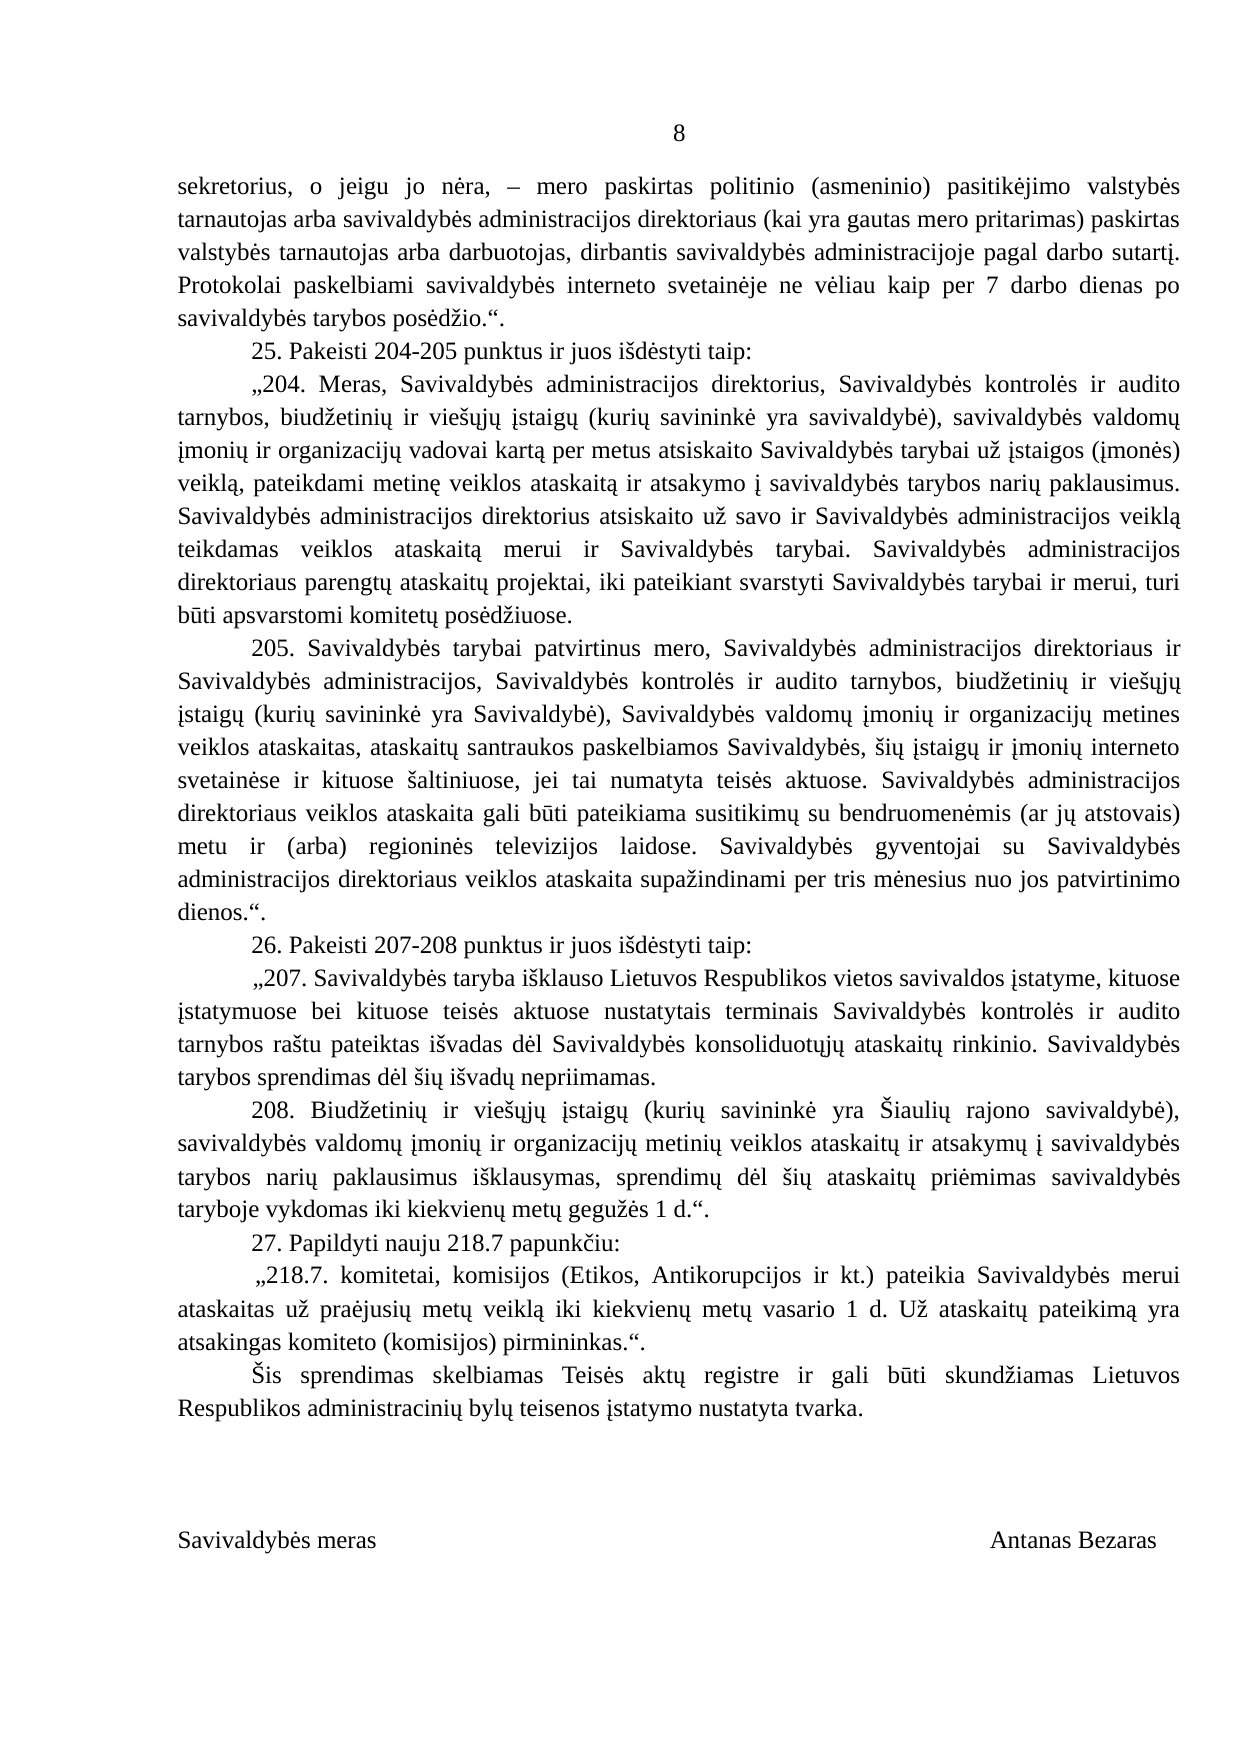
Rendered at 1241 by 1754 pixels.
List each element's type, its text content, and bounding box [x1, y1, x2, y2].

text 26. Pakeisti 207-208 punktus ir juos išdėstyti taip: [251, 930, 1181, 959]
text 208. Biudžetinių ir viešųjų įstaigų (kurių savininkė yra Šiaulių rajono savivaldybė), savivaldybės valdomų įmonių ir organizacijų metinių veiklos ataskaitų ir atsakymų į savivaldybės tarybos narių paklausimus išklausymas, sprendimų dėl šių ataskaitų priėmimas savivaldybės taryboje vykdomas iki kiekvienų metų gegužės 1 d.“. [177, 1096, 1181, 1223]
text „207. Savivaldybės taryba išklauso Lietuvos Respublikos vietos savivaldos įstatyme, kituose įstatymuose bei kituose teisės aktuose nustatytais terminais Savivaldybės kontrolės ir audito tarnybos raštu pateiktas išvadas dėl Savivaldybės konsoliduotųjų ataskaitų rinkinio. Savivaldybės tarybos sprendimas dėl šių išvadų nepriimamas. [177, 963, 1181, 1091]
text „204. Meras, Savivaldybės administracijos direktorius, Savivaldybės kontrolės ir audito tarnybos, biudžetinių ir viešųjų įstaigų (kurių savininkė yra savivaldybė), savivaldybės valdomų įmonių ir organizacijų vadovai kartą per metus atsiskaito Savivaldybės tarybai už įstaigos (įmonės) veiklą, pateikdami metinę veiklos ataskaitą ir atsakymo į savivaldybės tarybos narių paklausimus. Savivaldybės administracijos direktorius atsiskaito už savo ir Savivaldybės administracijos veiklą teikdamas veiklos ataskaitą merui ir Savivaldybės tarybai. Savivaldybės administracijos direktoriaus parengtų ataskaitų projektai, iki pateikiant svarstyti Savivaldybės tarybai ir merui, turi būti apsvarstomi komitetų posėdžiuose. [177, 369, 1181, 629]
text Šis sprendimas skelbiamas Teisės aktų registre ir gali būti skundžiamas Lietuvos Respublikos administracinių bylų teisenos įstatymo nustatyta tvarka. [177, 1360, 1181, 1421]
text „218.7. komitetai, komisijos (Etikos, Antikorupcijos ir kt.) pateikia Savivaldybės merui ataskaitas už praėjusių metų veiklą iki kiekvienų metų vasario 1 d. Už ataskaitų pateikimą yra atsakingas komiteto (komisijos) pirmininkas.“. [177, 1261, 1181, 1355]
text Savivaldybės meras Antanas Bezaras [177, 1525, 1181, 1553]
text 25. Pakeisti 204-205 punktus ir juos išdėstyti taip: [251, 336, 1181, 365]
text sekretorius, o jeigu jo nėra, – mero paskirtas politinio (asmeninio) pasitikėjimo valstybės tarnautojas arba savivaldybės administracijos direktoriaus (kai yra gautas mero pritarimas) paskirtas valstybės tarnautojas arba darbuotojas, dirbantis savivaldybės administracijoje pagal darbo sutartį. Protokolai paskelbiami savivaldybės interneto svetainėje ne vėliau kaip per 7 darbo dienas po savivaldybės tarybos posėdžio.“. [177, 171, 1181, 332]
text 205. Savivaldybės tarybai patvirtinus mero, Savivaldybės administracijos direktoriaus ir Savivaldybės administracijos, Savivaldybės kontrolės ir audito tarnybos, biudžetinių ir viešųjų įstaigų (kurių savininkė yra Savivaldybė), Savivaldybės valdomų įmonių ir organizacijų metines veiklos ataskaitas, ataskaitų santraukos paskelbiamos Savivaldybės, šių įstaigų ir įmonių interneto svetainėse ir kituose šaltiniuose, jei tai numatyta teisės aktuose. Savivaldybės administracijos direktoriaus veiklos ataskaita gali būti pateikiama susitikimų su bendruomenėmis (ar jų atstovais) metu ir (arba) regioninės televizijos laidose. Savivaldybės gyventojai su Savivaldybės administracijos direktoriaus veiklos ataskaita supažindinami per tris mėnesius nuo jos patvirtinimo dienos.“. [177, 633, 1181, 926]
text 27. Papildyti nauju 218.7 papunkčiu: [177, 1228, 1181, 1256]
